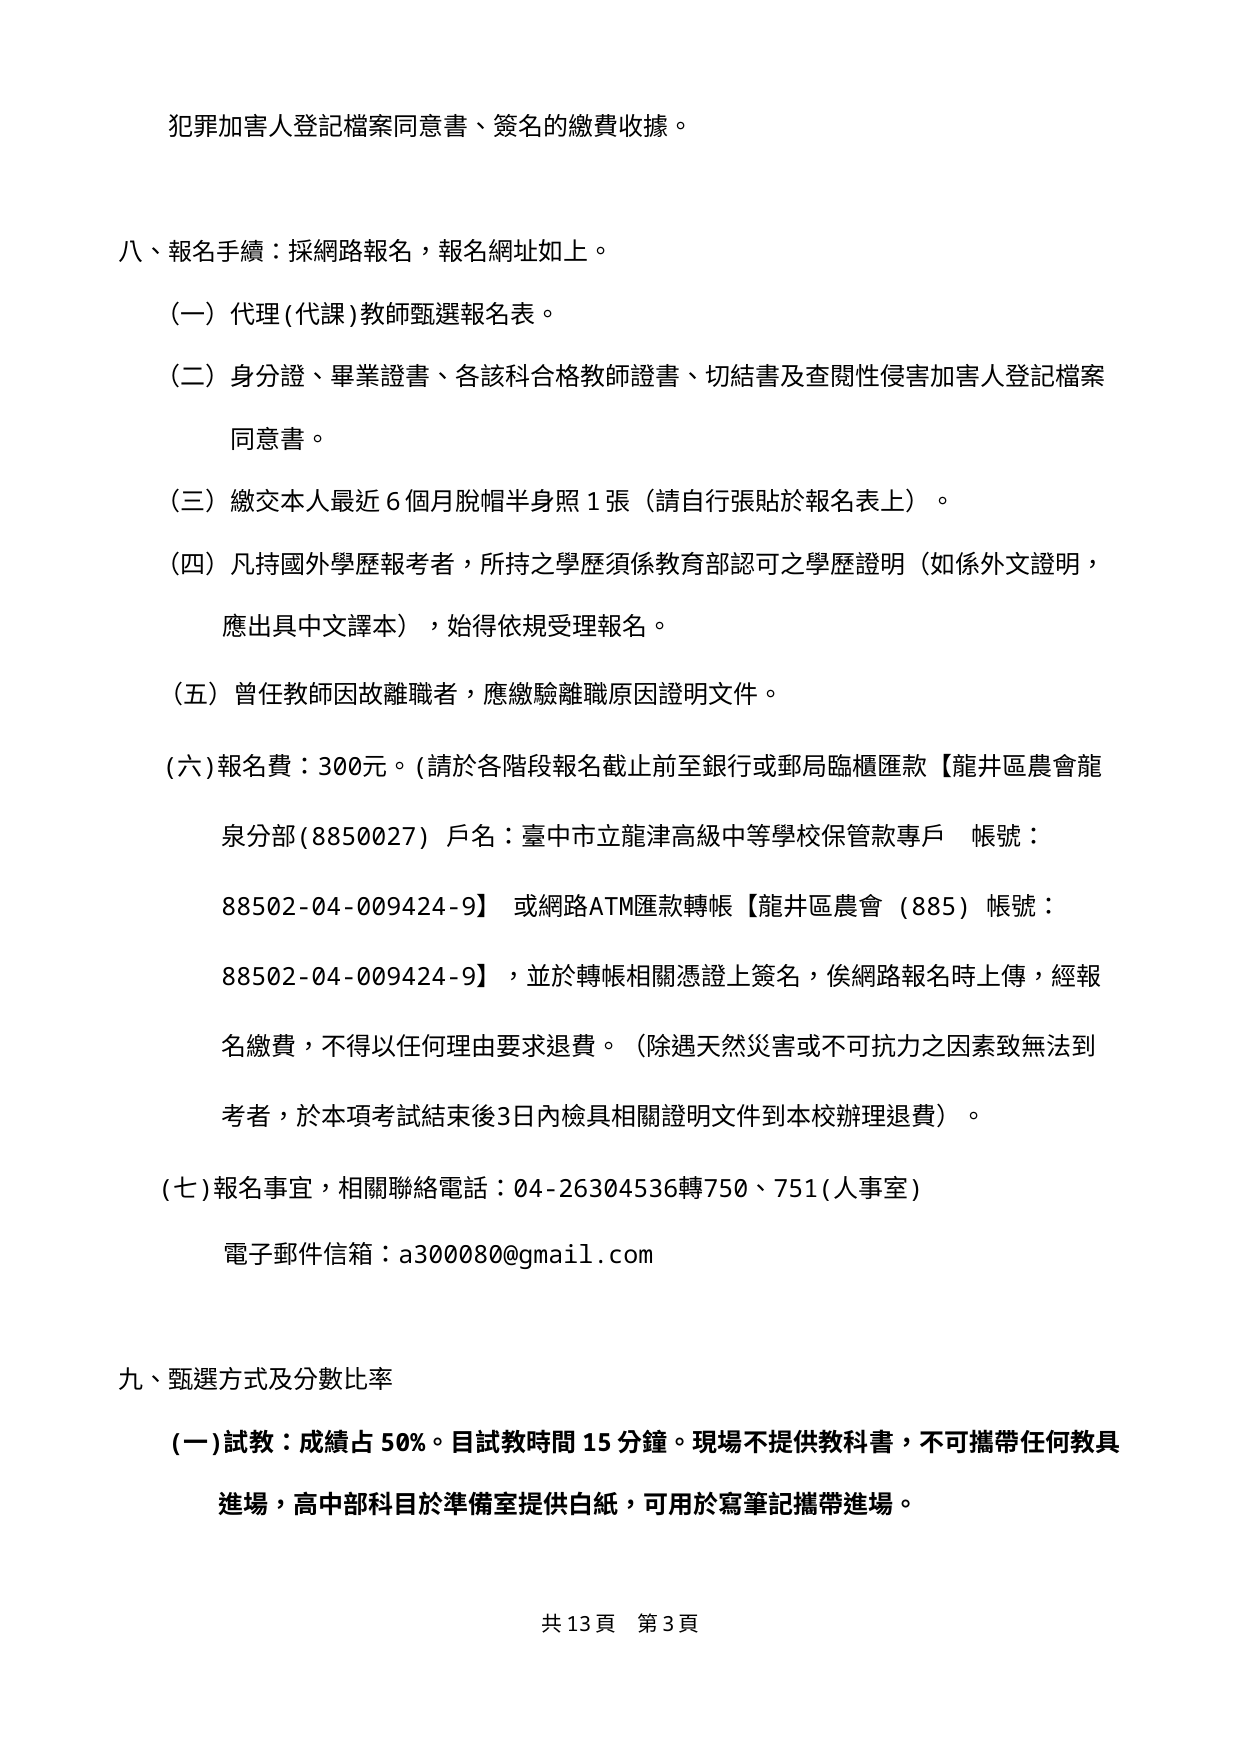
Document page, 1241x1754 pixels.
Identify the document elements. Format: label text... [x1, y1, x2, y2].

text （四）凡持國外學歷報考者，所持之學歷須係教育部認可之學歷證明（如係外文證明，應出具中文譯本），始得依規受理報名。 [156, 521, 1122, 646]
text （五）曾任教師因故離職者，應繳驗離職原因證明文件。 [143, 651, 1111, 713]
text （一）代理(代課)教師甄選報名表。 [118, 271, 1122, 333]
text 犯罪加害人登記檔案同意書、簽名的繳費收據。 [118, 83, 1122, 146]
text （二）身分證、畢業證書、各該科合格教師證書、切結書及查閱性侵害加害人登記檔案同意書。 [156, 333, 1122, 458]
text (一)試教：成績占50%。目試教時間15分鐘。現場不提供教科書，不可攜帶任何教具進場，高中部科目於準備室提供白紙，可用於寫筆記攜帶進場。 [168, 1399, 1122, 1524]
text 八、報名手續：採網路報名，報名網址如上。 [118, 208, 1122, 271]
text (六)報名費：300元。(請於各階段報名截止前至銀行或郵局臨櫃匯款【龍井區農會龍泉分部(8850027) 戶名：臺中市立龍津高級中等學校保管款專戶 帳號：88502-04-009424-9】 或網路ATM匯款轉帳【龍井區農會 (885) 帳號：88502-04-009424-9】，並於轉帳相關憑證上簽名，俟網路報名時上傳，經報名繳費，不得以任何理由要求退費。（除遇天然災害或不可抗力之因素致無法到考者，於本項考試結束後3日內檢具相關證明文件到本校辦理退費）。 [162, 723, 1111, 1135]
text (七)報名事宜，相關聯絡電話：04-26304536轉750、751(人事室) [143, 1145, 1111, 1207]
text （三）繳交本人最近6個月脫帽半身照1張（請自行張貼於報名表上）。 [156, 458, 1122, 521]
text 電子郵件信箱：a300080@gmail.com [118, 1211, 1122, 1274]
text 九、甄選方式及分數比率 [118, 1336, 1122, 1399]
